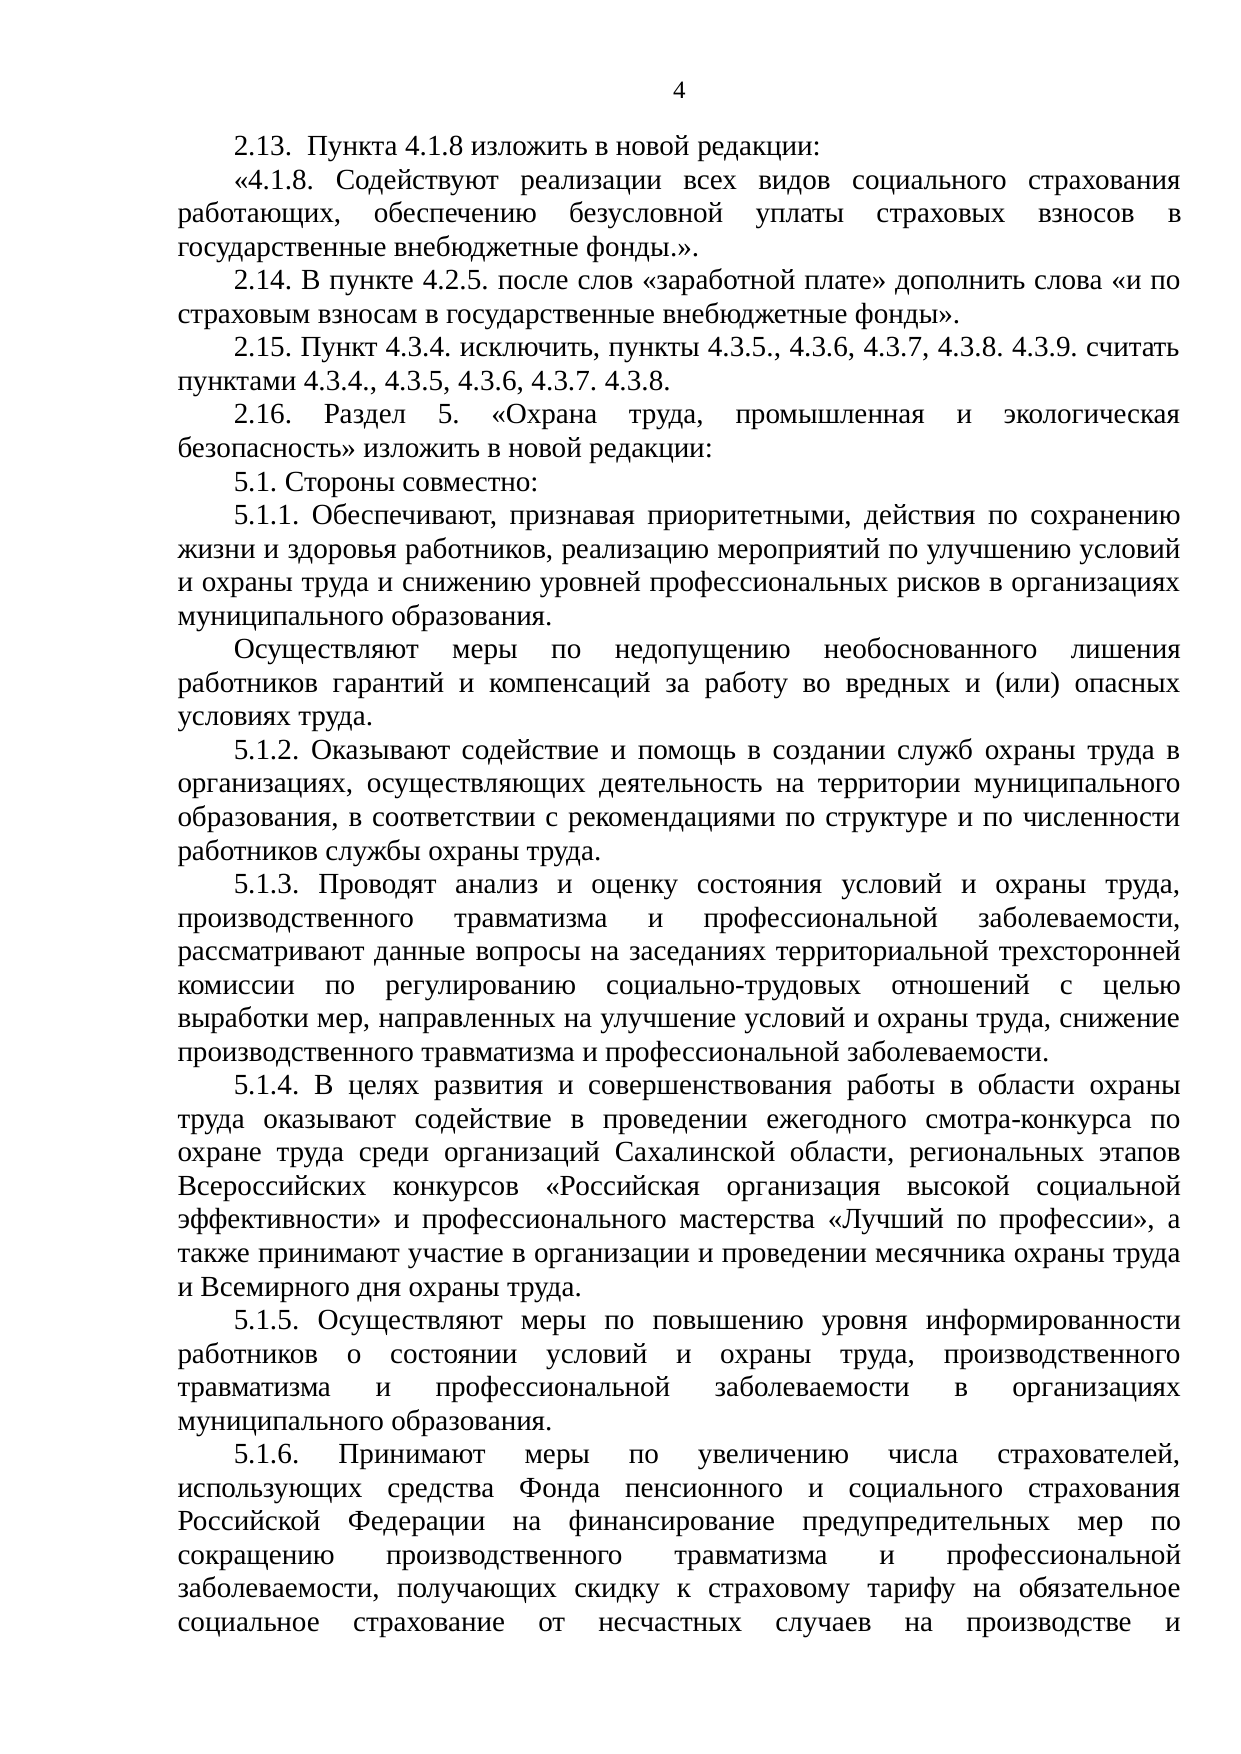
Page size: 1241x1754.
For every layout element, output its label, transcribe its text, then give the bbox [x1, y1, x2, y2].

text 2.13. Пункта 4.1.8 изложить в новой редакции: [177, 128, 1181, 162]
text 5.1.4. В целях развития и совершенствования работы в области охраны труда оказывают содействие в проведении ежегодного смотра-конкурса по охране труда среди организаций Сахалинской области, региональных этапов Всероссийских конкурсов «Российская организация высокой социальной эффективности» и профессионального мастерства «Лучший по профессии», а также принимают участие в организации и проведении месячника охраны труда и Всемирного дня охраны труда. [177, 1068, 1181, 1302]
text Осуществляют меры по недопущению необоснованного лишения работников гарантий и компенсаций за работу во вредных и (или) опасных условиях труда. [177, 632, 1181, 732]
text 5.1.1. Обеспечивают, признавая приоритетными, действия по сохранению жизни и здоровья работников, реализацию мероприятий по улучшению условий и охраны труда и снижению уровней профессиональных рисков в организациях муниципального образования. [177, 497, 1181, 632]
text 2.15. Пункт 4.3.4. исключить, пункты 4.3.5., 4.3.6, 4.3.7, 4.3.8. 4.3.9. считать пунктами 4.3.4., 4.3.5, 4.3.6, 4.3.7. 4.3.8. [177, 330, 1181, 397]
text 5.1.3. Проводят анализ и оценку состояния условий и охраны труда, производственного травматизма и профессиональной заболеваемости, рассматривают данные вопросы на заседаниях территориальной трехсторонней комиссии по регулированию социально-трудовых отношений с целью выработки мер, направленных на улучшение условий и охраны труда, снижение производственного травматизма и профессиональной заболеваемости. [177, 866, 1181, 1068]
text 5.1. Стороны совместно: [177, 464, 1181, 497]
text «4.1.8. Содействуют реализации всех видов социального страхования работающих, обеспечению безусловной уплаты страховых взносов в государственные внебюджетные фонды.». [177, 162, 1181, 263]
text 5.1.2. Оказывают содействие и помощь в создании служб охраны труда в организациях, осуществляющих деятельность на территории муниципального образования, в соответствии с рекомендациями по структуре и по численности работников службы охраны труда. [177, 732, 1181, 866]
text 5.1.6. Принимают меры по увеличению числа страхователей, использующих средства Фонда пенсионного и социального страхования Российской Федерации на финансирование предупредительных мер по сокращению производственного травматизма и профессиональной заболеваемости, получающих скидку к страховому тарифу на обязательное социальное страхование от несчастных случаев на производстве и [177, 1437, 1181, 1638]
text 2.16. Раздел 5. «Охрана труда, промышленная и экологическая безопасность» изложить в новой редакции: [177, 397, 1181, 464]
text 5.1.5. Осуществляют меры по повышению уровня информированности работников о состоянии условий и охраны труда, производственного травматизма и профессиональной заболеваемости в организациях муниципального образования. [177, 1302, 1181, 1437]
text 2.14. В пункте 4.2.5. после слов «заработной плате» дополнить слова «и по страховым взносам в государственные внебюджетные фонды». [177, 263, 1181, 330]
